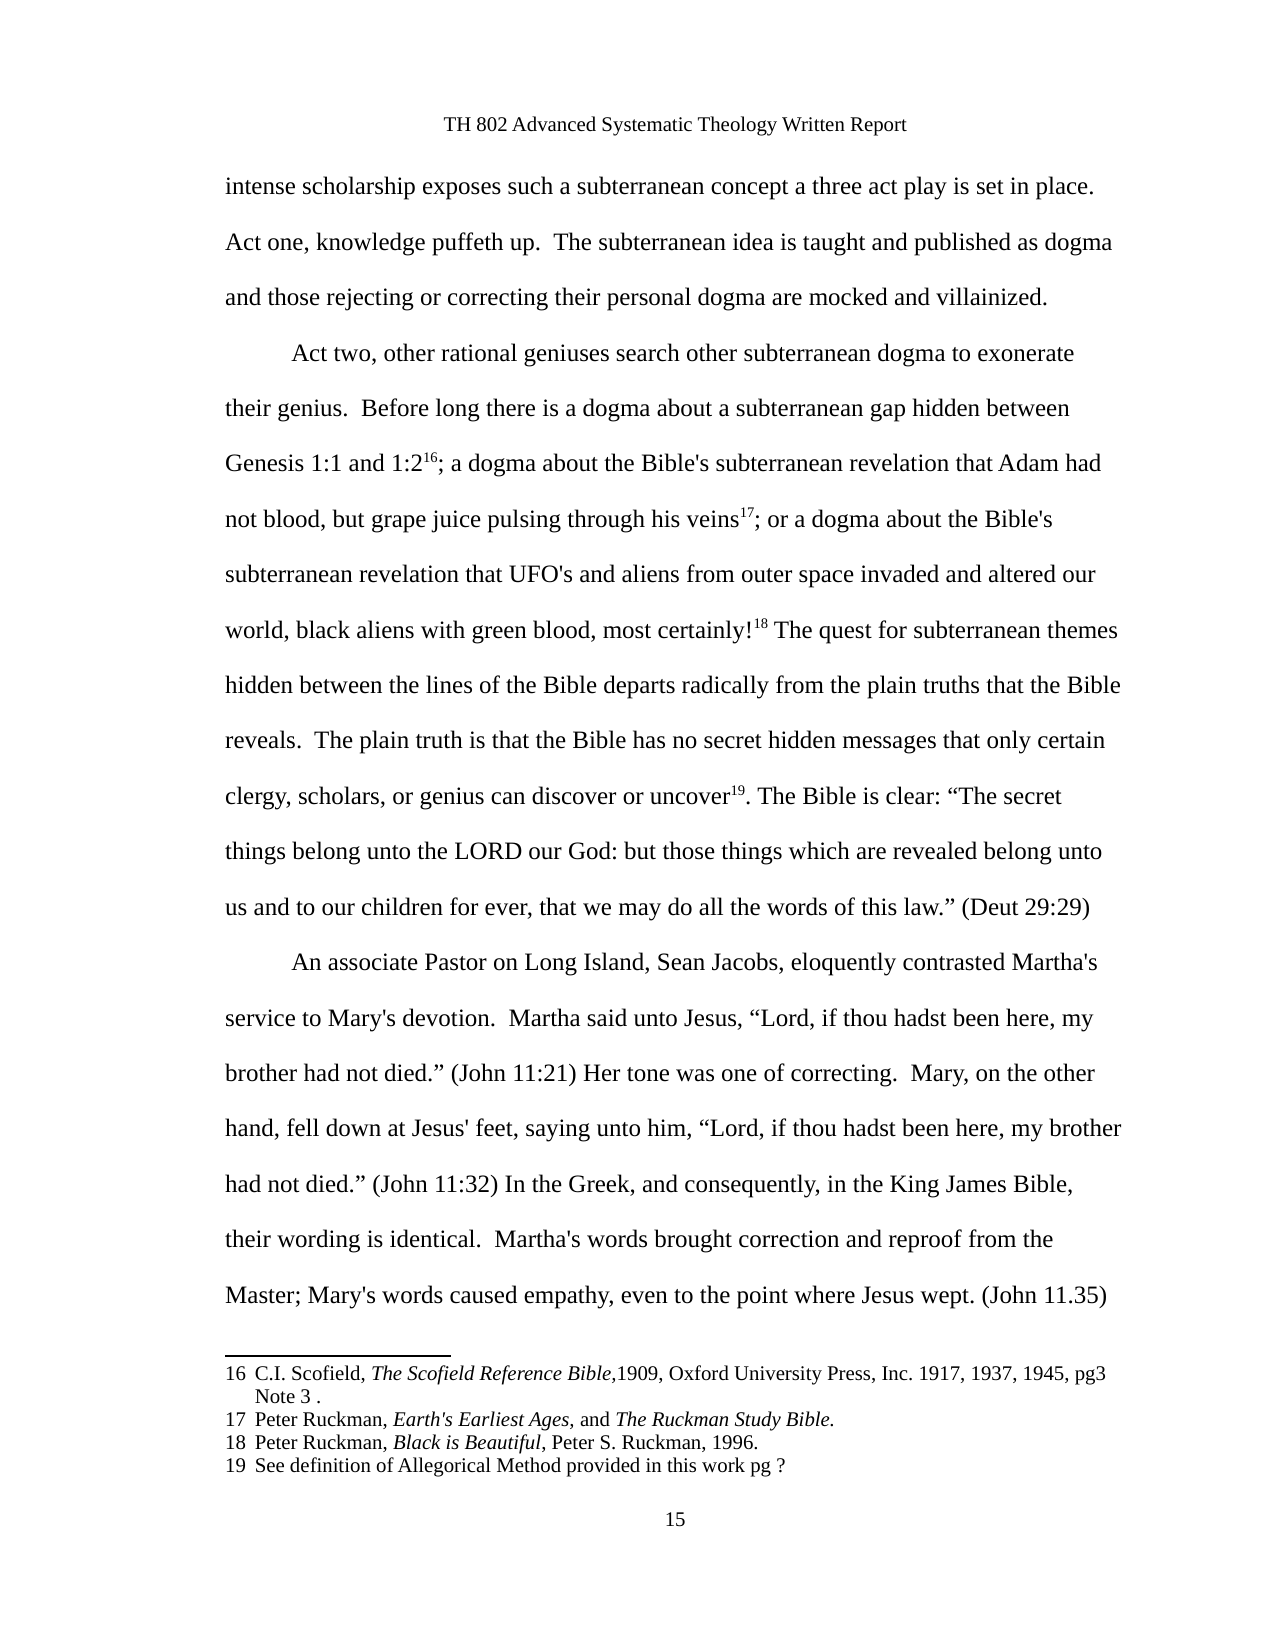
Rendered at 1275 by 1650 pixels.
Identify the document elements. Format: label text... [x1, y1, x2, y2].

text Peter Ruckman, Black is Beautiful, Peter S. Ruckman, 1996. [225, 1431, 1125, 1454]
text An associate Pastor on Long Island, Sean Jacobs, eloquently contrasted Martha's service to Mary's devotion. Martha said unto Jesus, “Lord, if thou hadst been here, my brother had not died.” (John 11:21) Her tone was one of correcting. Mary, on the other hand, fell down at Jesus' feet, saying unto him, “Lord, if thou hadst been here, my brother had not died.” (John 11:32) In the Greek, and consequently, in the King James Bible, their wording is identical. Martha's words brought correction and reproof from the Master; Mary's words caused empathy, even to the point where Jesus wept. (John 11.35) [225, 948, 1125, 1308]
text intense scholarship exposes such a subterranean concept a three act play is set in place. Act one, knowledge puffeth up. The subterranean idea is taught and published as dogma and those rejecting or correcting their personal dogma are mocked and villainized. [225, 172, 1125, 311]
text C.I. Scofield, The Scofield Reference Bible,1909, Oxford University Press, Inc. 1917, 1937, 1945, pg3 Note 3 . [225, 1362, 1125, 1408]
text Act two, other rational geniuses search other subterranean dogma to exonerate their genius. Before long there is a dogma about a subterranean gap hidden between Genesis 1:1 and 1:2; a dogma about the Bible's subterranean revelation that Adam had not blood, but grape juice pulsing through his veins; or a dogma about the Bible's subterranean revelation that UFO's and aliens from outer space invaded and altered our world, black aliens with green blood, most certainly! The quest for subterranean themes hidden between the lines of the Bible departs radically from the plain truths that the Bible reveals. The plain truth is that the Bible has no secret hidden messages that only certain clergy, scholars, or genius can discover or uncover. The Bible is clear: “The secret things belong unto the LORD our God: but those things which are revealed belong unto us and to our children for ever, that we may do all the words of this law.” (Deut 29:29) [225, 339, 1125, 921]
text Peter Ruckman, Earth's Earliest Ages, and The Ruckman Study Bible. [225, 1408, 1125, 1431]
text See definition of Allegorical Method provided in this work pg ? [225, 1454, 1125, 1477]
